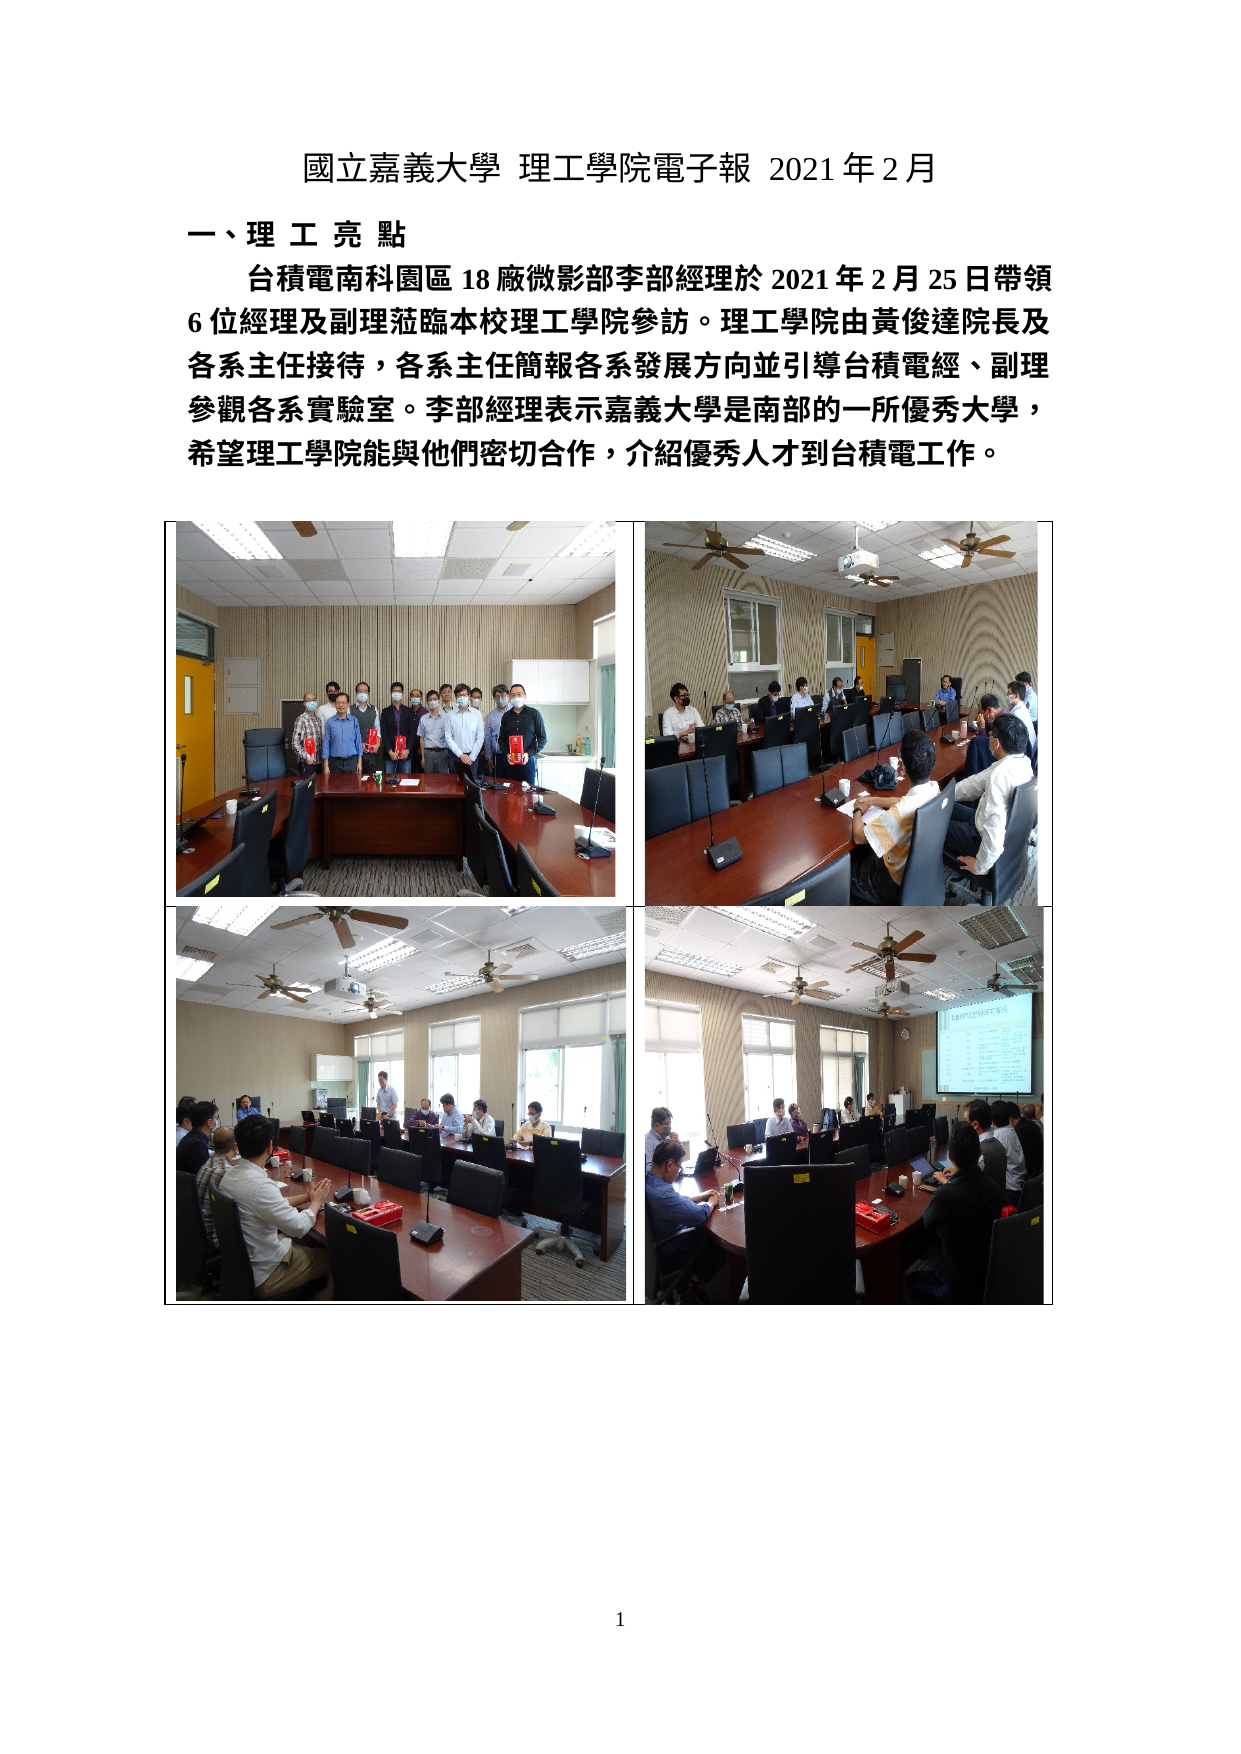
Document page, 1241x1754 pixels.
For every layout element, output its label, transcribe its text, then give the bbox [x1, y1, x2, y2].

table_header [1038, 522, 1052, 906]
table_header [634, 522, 644, 906]
table_cell [1044, 907, 1052, 1304]
table_header [166, 522, 633, 906]
text 台積電南科園區18廠微影部李部經理於2021年2月25日帶領6位經理及副理蒞臨本校理工學院參訪。理工學院由黃俊達院長及各系主任接待，各系主任簡報各系發展方向並引導台積電經、副理參觀各系實驗室。李部經理表示嘉義大學是南部的一所優秀大學，希望理工學院能與他們密切合作，介紹優秀人才到台積電工作。 [187, 254, 1053, 473]
text 國立嘉義大學 理工學院電子報 2021年2月 [187, 146, 1053, 189]
table_cell [166, 907, 633, 1304]
text 一、理 工 亮 點 [187, 210, 1053, 254]
table_cell [634, 907, 644, 1304]
